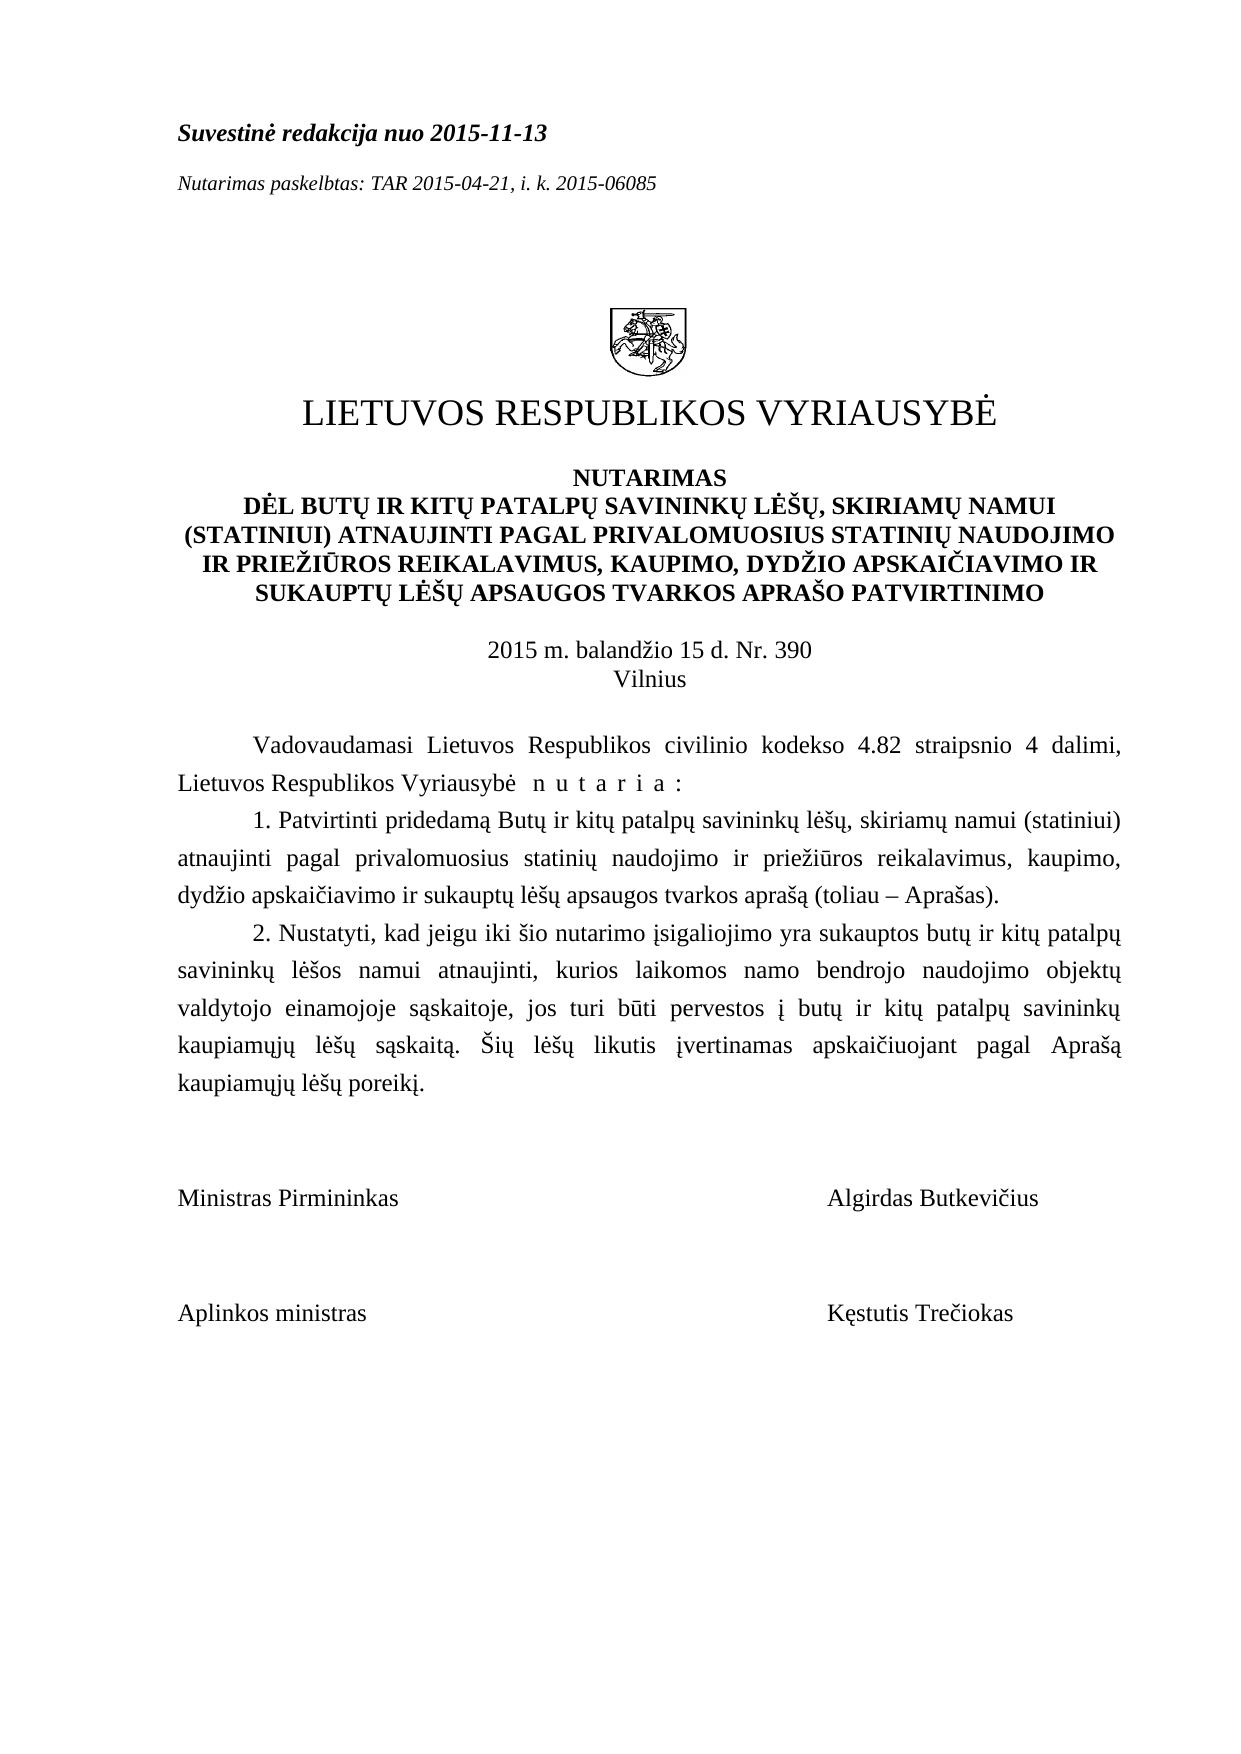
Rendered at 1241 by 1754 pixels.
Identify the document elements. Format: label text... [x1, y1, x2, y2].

text Aplinkos ministras Kęstutis Trečiokas [177, 1298, 1122, 1326]
text 1. Patvirtinti pridedamą Butų ir kitų patalpų savininkų lėšų, skiriamų namui (statiniui) atnaujinti pagal privalomuosius statinių naudojimo ir priežiūros reikalavimus, kaupimo, dydžio apskaičiavimo ir sukauptų lėšų apsaugos tvarkos aprašą (toliau – Aprašas). [177, 796, 1122, 909]
text Suvestinė redakcija nuo 2015-11-13 [177, 118, 1122, 147]
text Vadovaudamasi Lietuvos Respublikos civilinio kodekso 4.82 straipsnio 4 dalimi, Lietuvos Respublikos Vyriausybė nutaria: [177, 721, 1122, 796]
text nutarimas [177, 463, 1122, 491]
text Dėl BUTŲ IR KITŲ PATALPŲ SAVININKŲ LĖŠŲ, SKIRIAMŲ NAMUI (STATINIUI) ATNAUJINTI PAGAL PRIVALOMUOSIUS STATINIŲ NAUDOJIMO IR PRIEŽIŪROS REIKALAVIMUS, KAUPIMO, DYDŽIO APSKAIČIAVIMO IR SUKAUPTŲ LĖŠŲ APSAUGOS TVARKOS APRAŠO PATVIRTINIMO [177, 491, 1122, 606]
text 2015 m. balandžio 15 d. Nr. 390 Vilnius [177, 635, 1122, 693]
text Lietuvos Respublikos Vyriausybė [177, 391, 1122, 434]
text Ministras Pirmininkas Algirdas Butkevičius [177, 1183, 1122, 1211]
text 2. Nustatyti, kad jeigu iki šio nutarimo įsigaliojimo yra sukauptos butų ir kitų patalpų savininkų lėšos namui atnaujinti, kurios laikomos namo bendrojo naudojimo objektų valdytojo einamojoje sąskaitoje, jos turi būti pervestos į butų ir kitų patalpų savininkų kaupiamųjų lėšų sąskaitą. Šių lėšų likutis įvertinamas apskaičiuojant pagal Aprašą kaupiamųjų lėšų poreikį. [177, 909, 1122, 1096]
text Nutarimas paskelbtas: TAR 2015-04-21, i. k. 2015-06085 [177, 171, 1122, 195]
